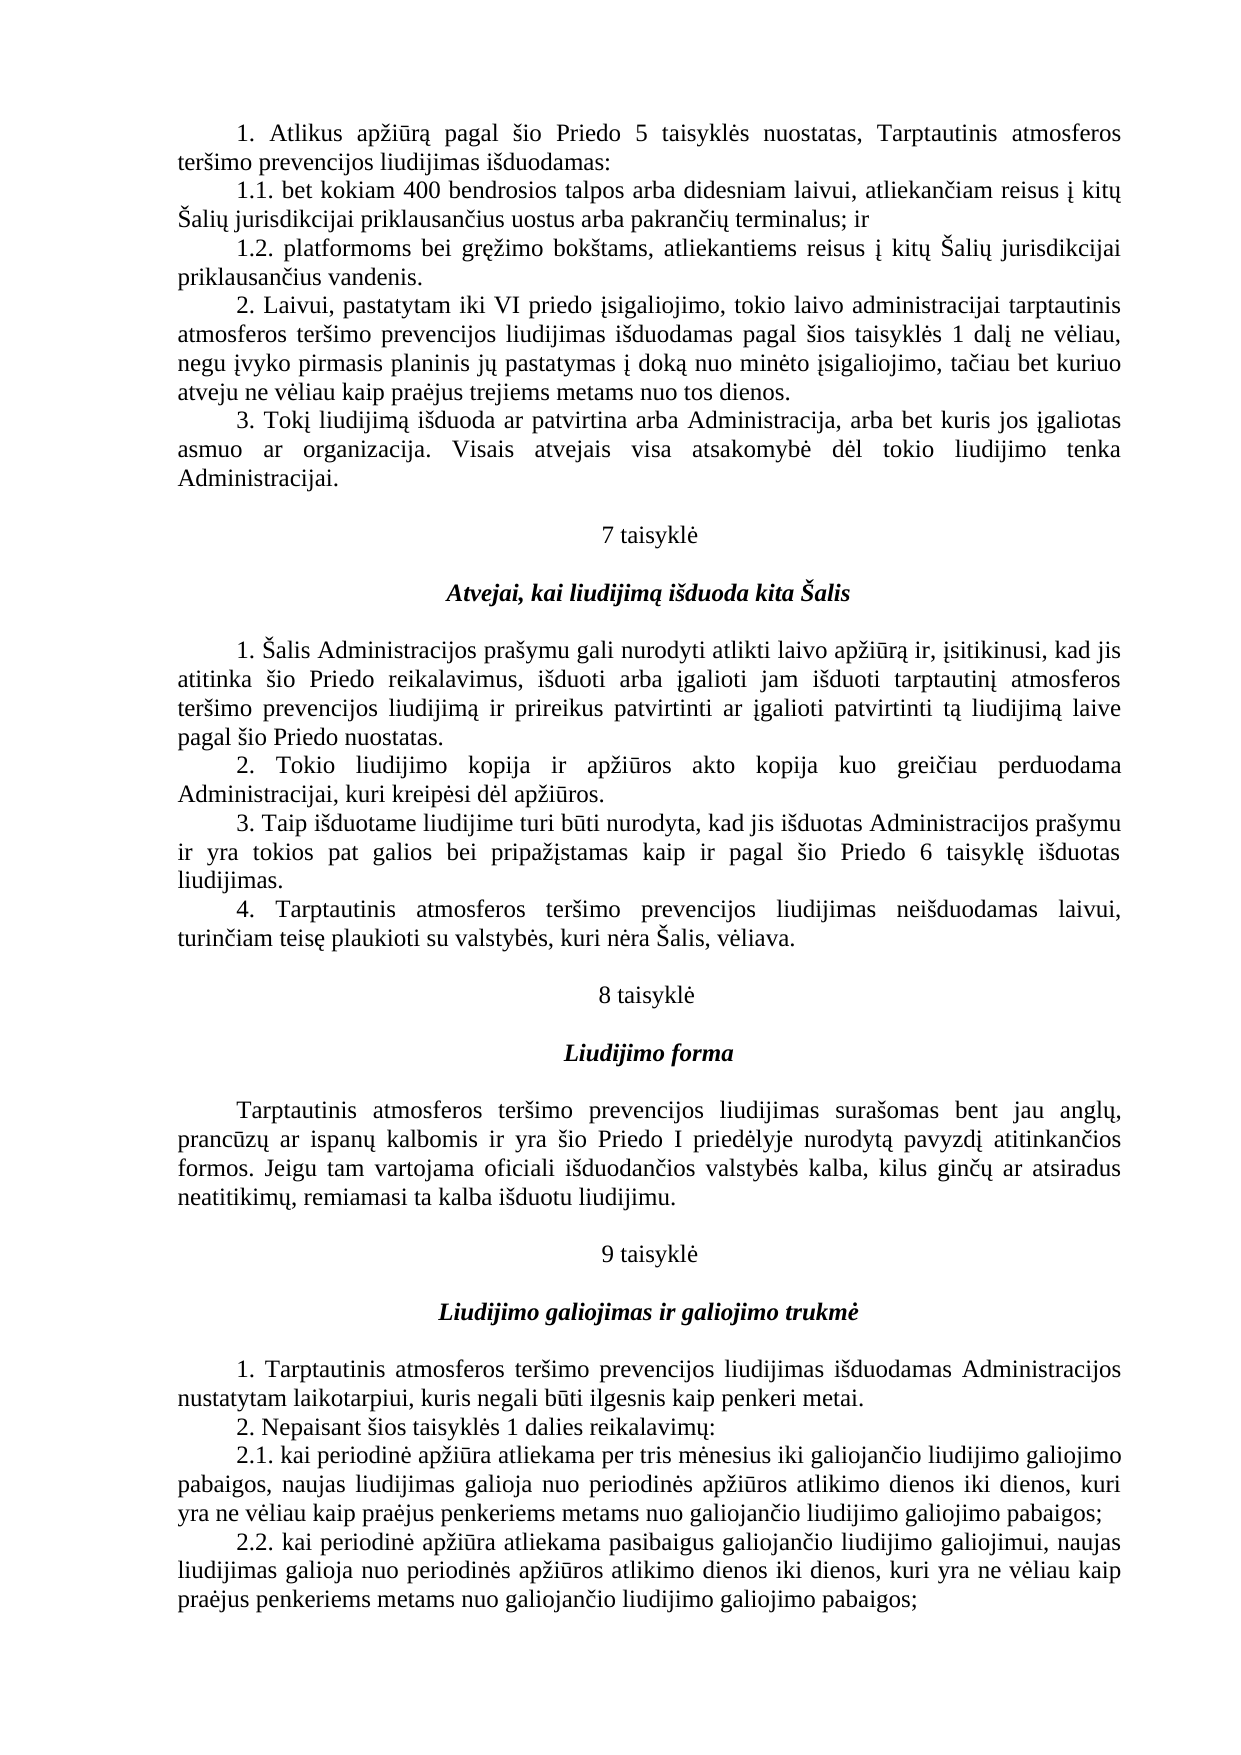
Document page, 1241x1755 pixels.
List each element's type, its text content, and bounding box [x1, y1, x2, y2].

text 8 taisyklė [177, 981, 1122, 1009]
text Liudijimo galiojimas ir galiojimo trukmė [177, 1297, 1122, 1326]
text 9 taisyklė [177, 1239, 1122, 1268]
text 4. Tarptautinis atmosferos teršimo prevencijos liudijimas neišduodamas laivui, turinčiam teisę plaukioti su valstybės, kuri nėra Šalis, vėliava. [177, 894, 1122, 952]
text 2. Tokio liudijimo kopija ir apžiūros akto kopija kuo greičiau perduodama Administracijai, kuri kreipėsi dėl apžiūros. [177, 751, 1122, 808]
text 2.2. kai periodinė apžiūra atliekama pasibaigus galiojančio liudijimo galiojimui, naujas liudijimas galioja nuo periodinės apžiūros atlikimo dienos iki dienos, kuri yra ne vėliau kaip praėjus penkeriems metams nuo galiojančio liudijimo galiojimo pabaigos; [177, 1527, 1122, 1613]
text 1.1. bet kokiam 400 bendrosios talpos arba didesniam laivui, atliekančiam reisus į kitų Šalių jurisdikcijai priklausančius uostus arba pakrančių terminalus; ir [177, 176, 1122, 233]
text Atvejai, kai liudijimą išduoda kita Šalis [177, 578, 1122, 607]
text 2. Laivui, pastatytam iki VI priedo įsigaliojimo, tokio laivo administracijai tarptautinis atmosferos teršimo prevencijos liudijimas išduodamas pagal šios taisyklės 1 dalį ne vėliau, negu įvyko pirmasis planinis jų pastatymas į doką nuo minėto įsigaliojimo, tačiau bet kuriuo atveju ne vėliau kaip praėjus trejiems metams nuo tos dienos. [177, 291, 1122, 406]
text 2. Nepaisant šios taisyklės 1 dalies reikalavimų: [177, 1412, 1122, 1441]
text 3. Tokį liudijimą išduoda ar patvirtina arba Administracija, arba bet kuris jos įgaliotas asmuo ar organizacija. Visais atvejais visa atsakomybė dėl tokio liudijimo tenka Administracijai. [177, 406, 1122, 492]
text 7 taisyklė [177, 521, 1122, 549]
text 1.2. platformoms bei gręžimo bokštams, atliekantiems reisus į kitų Šalių jurisdikcijai priklausančius vandenis. [177, 233, 1122, 291]
text 3. Taip išduotame liudijime turi būti nurodyta, kad jis išduotas Administracijos prašymu ir yra tokios pat galios bei pripažįstamas kaip ir pagal šio Priedo 6 taisyklę išduotas liudijimas. [177, 808, 1122, 894]
text Liudijimo forma [177, 1038, 1122, 1067]
text 2.1. kai periodinė apžiūra atliekama per tris mėnesius iki galiojančio liudijimo galiojimo pabaigos, naujas liudijimas galioja nuo periodinės apžiūros atlikimo dienos iki dienos, kuri yra ne vėliau kaip praėjus penkeriems metams nuo galiojančio liudijimo galiojimo pabaigos; [177, 1441, 1122, 1527]
text 1. Atlikus apžiūrą pagal šio Priedo 5 taisyklės nuostatas, Tarptautinis atmosferos teršimo prevencijos liudijimas išduodamas: [177, 118, 1122, 176]
text Tarptautinis atmosferos teršimo prevencijos liudijimas surašomas bent jau anglų, prancūzų ar ispanų kalbomis ir yra šio Priedo I priedėlyje nurodytą pavyzdį atitinkančios formos. Jeigu tam vartojama oficiali išduodančios valstybės kalba, kilus ginčų ar atsiradus neatitikimų, remiamasi ta kalba išduotu liudijimu. [177, 1096, 1122, 1211]
text 1. Šalis Administracijos prašymu gali nurodyti atlikti laivo apžiūrą ir, įsitikinusi, kad jis atitinka šio Priedo reikalavimus, išduoti arba įgalioti jam išduoti tarptautinį atmosferos teršimo prevencijos liudijimą ir prireikus patvirtinti ar įgalioti patvirtinti tą liudijimą laive pagal šio Priedo nuostatas. [177, 636, 1122, 751]
text 1. Tarptautinis atmosferos teršimo prevencijos liudijimas išduodamas Administracijos nustatytam laikotarpiui, kuris negali būti ilgesnis kaip penkeri metai. [177, 1354, 1122, 1412]
